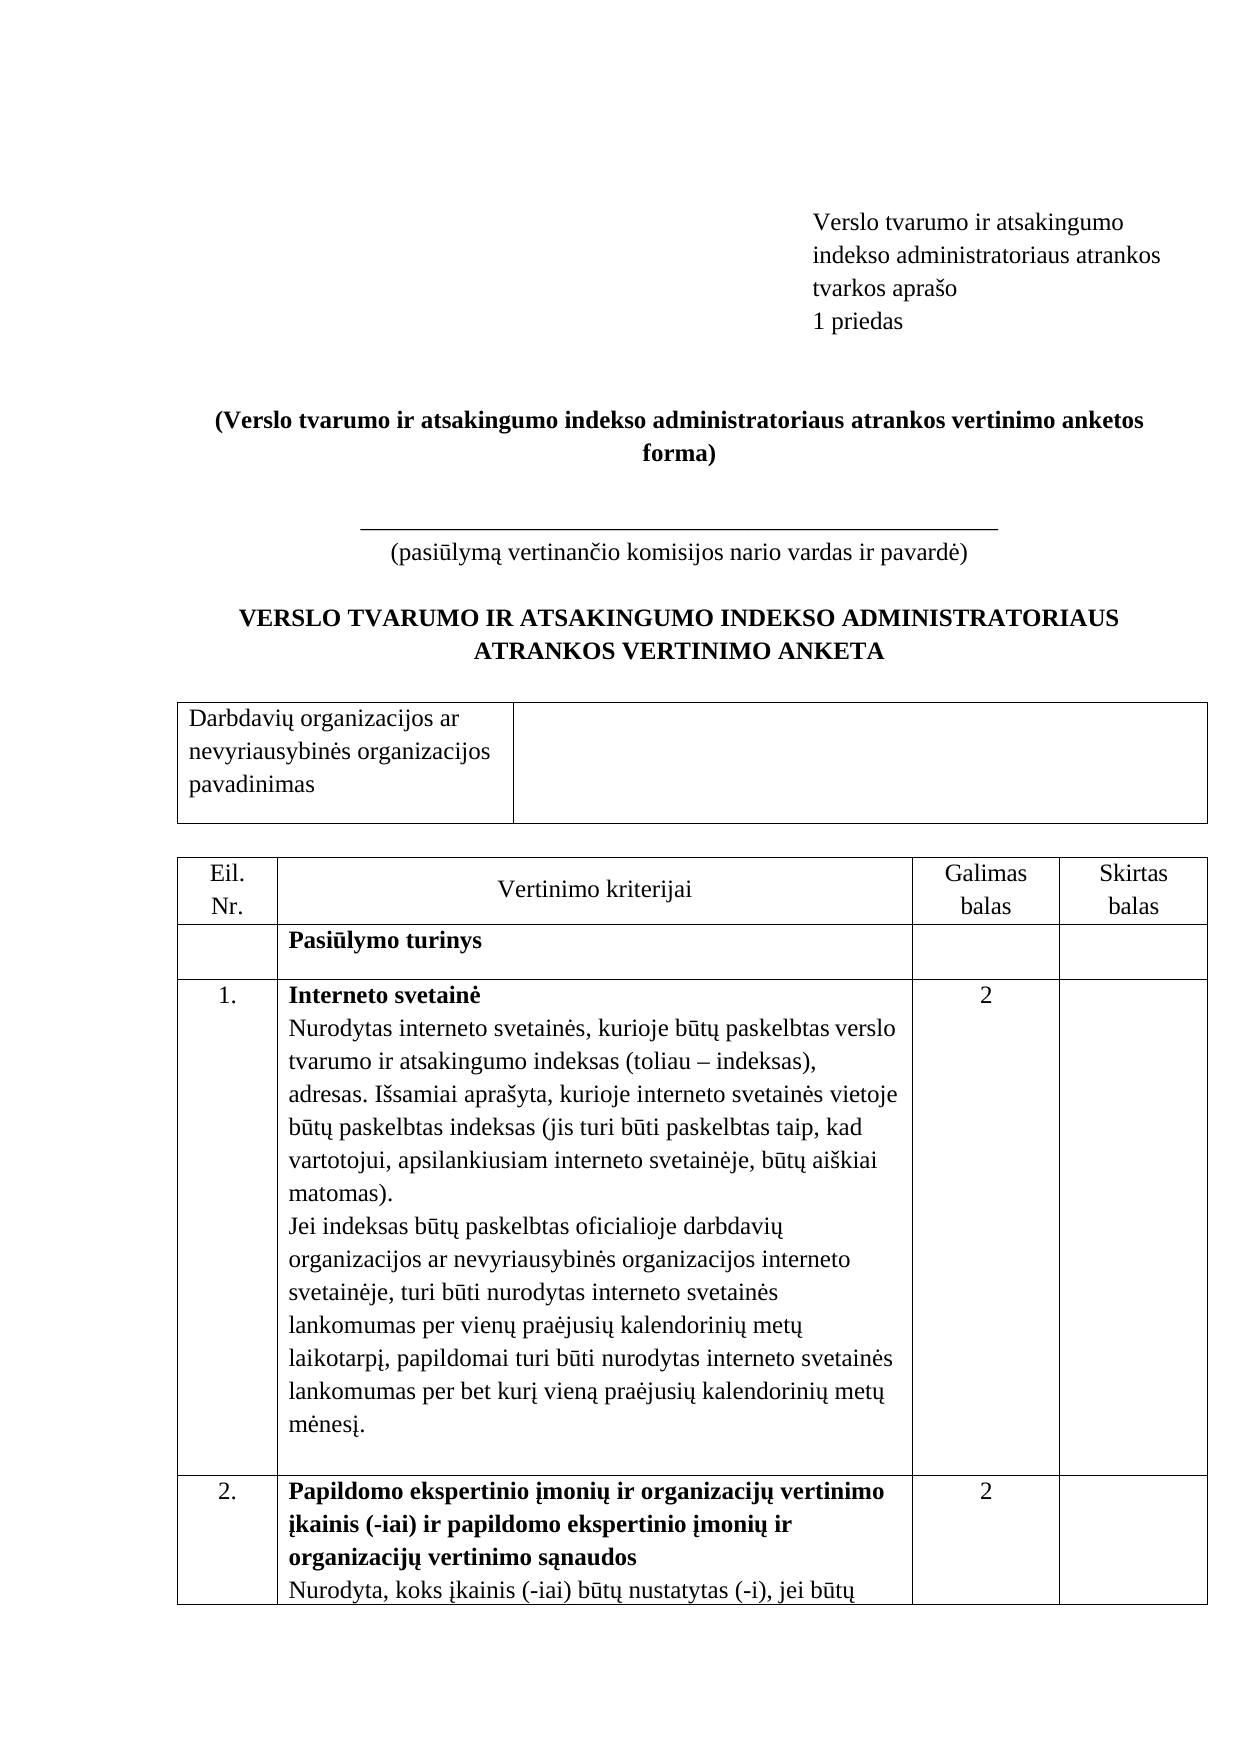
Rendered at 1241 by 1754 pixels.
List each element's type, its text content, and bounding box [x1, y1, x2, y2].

text Verslo tvarumo ir atsakingumo indekso administratoriaus atrankos tvarkos aprašo [812, 207, 1181, 301]
table_cell Pasiūlymo turinys [278, 925, 912, 979]
table_cell [1060, 980, 1207, 1475]
table_cell 2 [913, 1476, 1059, 1604]
table_cell [1060, 925, 1207, 979]
table_cell 2. [178, 1476, 277, 1604]
table_cell Interneto svetainė Nurodytas interneto svetainės, kurioje būtų paskelbtas verslo tvarumo ir atsakingumo indeksas (toliau – indeksas), adresas. Išsamiai aprašyta, kurioje interneto svetainės vietoje būtų paskelbtas indeksas (jis turi būti paskelbtas taip, kad vartotojui, apsilankiusiam interneto svetainėje, būtų aiškiai matomas). Jei indeksas būtų paskelbtas oficialioje darbdavių organizacijos ar nevyriausybinės organizacijos interneto svetainėje, turi būti nurodytas interneto svetainės lankomumas per vienų praėjusių kalendorinių metų laikotarpį, papildomai turi būti nurodytas interneto svetainės lankomumas per bet kurį vieną praėjusių kalendorinių metų mėnesį. [278, 980, 912, 1475]
text VERSLO TVARUMO IR ATSAKINGUMO INDEKSO ADMINISTRATORIAUS ATRANKOS VERTINIMO ANKETA [177, 603, 1181, 665]
table_header Vertinimo kriterijai [278, 858, 912, 924]
table_cell 1. [178, 980, 277, 1475]
table_cell [913, 925, 1059, 979]
table_cell [178, 925, 277, 979]
table_header Skirtas balas [1060, 858, 1207, 924]
table_header Eil. Nr. [178, 858, 277, 924]
text ___________________________________________________ [177, 504, 1181, 533]
text (Verslo tvarumo ir atsakingumo indekso administratoriaus atrankos vertinimo anketos forma) [177, 405, 1181, 467]
table_header Galimas balas [913, 858, 1059, 924]
table_cell 2 [913, 980, 1059, 1475]
table_header [514, 703, 1207, 823]
text (pasiūlymą vertinančio komisijos nario vardas ir pavardė) [177, 537, 1181, 566]
table_header Darbdavių organizacijos ar nevyriausybinės organizacijos pavadinimas [178, 703, 513, 823]
table_cell Papildomo ekspertinio įmonių ir organizacijų vertinimo įkainis (-iai) ir papildomo ekspertinio įmonių ir organizacijų vertinimo sąnaudos Nurodyta, koks įkainis (-iai) būtų nustatytas (-i), jei būtų [278, 1476, 912, 1604]
text 1 priedas [812, 306, 1181, 334]
table_cell [1060, 1476, 1207, 1604]
